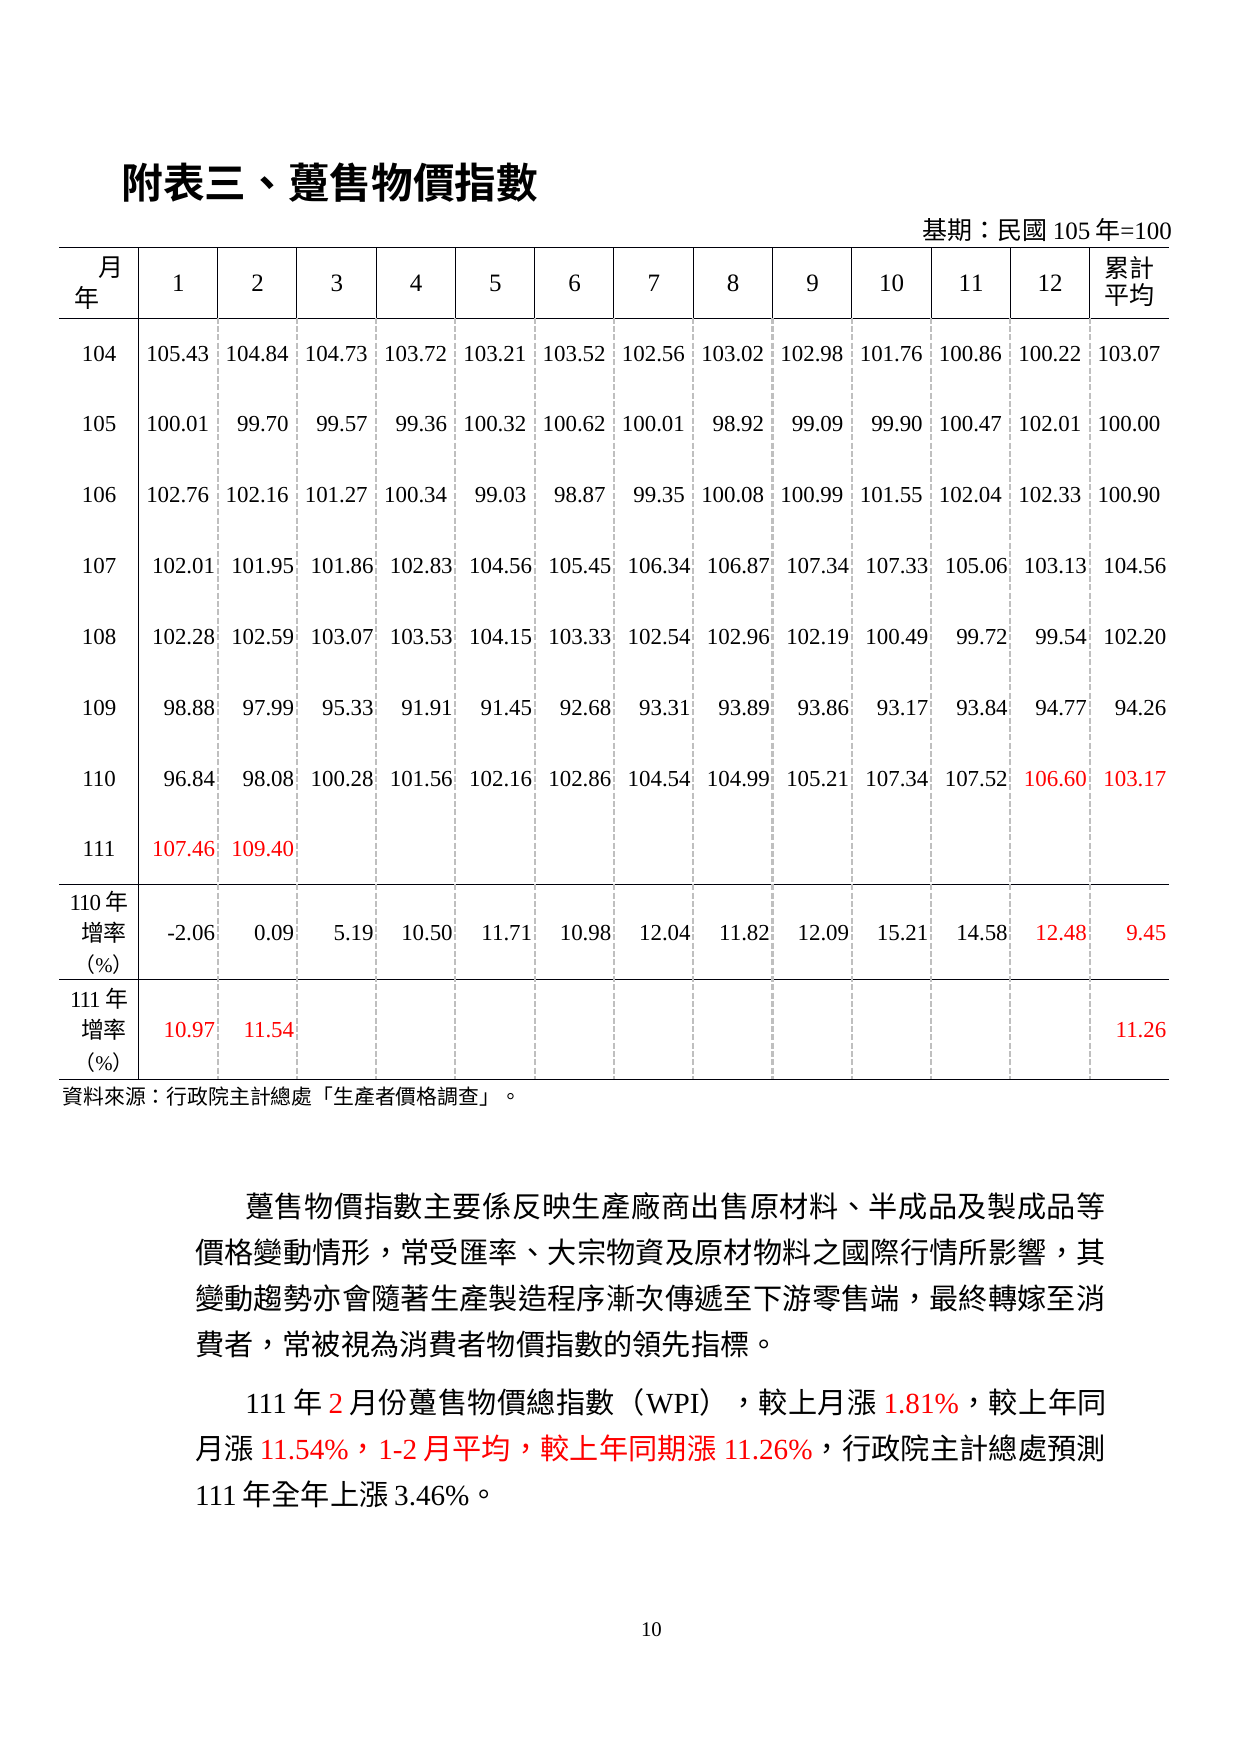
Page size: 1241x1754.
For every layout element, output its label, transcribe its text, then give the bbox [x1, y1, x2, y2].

table_cell 109 [59, 672, 138, 742]
table_cell 101.76 [852, 319, 931, 388]
table_header 8 [694, 248, 772, 317]
table_cell 104.84 [218, 319, 297, 388]
table_cell [931, 980, 1010, 1079]
table_cell [773, 813, 852, 884]
table_cell 100.00 [1090, 388, 1169, 459]
table_cell [852, 980, 931, 1079]
table_cell 106.60 [1010, 743, 1089, 813]
table_cell 108 [59, 601, 138, 672]
table_cell 99.57 [297, 388, 376, 459]
table_cell 12.04 [614, 885, 693, 979]
text 躉售物價指數主要係反映生產廠商出售原材料、半成品及製成品等價格變動情形，常受匯率、大宗物資及原材物料之國際行情所影響，其變動趨勢亦會隨著生產製造程序漸次傳遞至下游零售端，最終轉嫁至消費者，常被視為消費者物價指數的領先指標。 [195, 1181, 1107, 1364]
table_cell 94.26 [1090, 672, 1169, 742]
table_cell [376, 813, 455, 884]
table_cell 91.91 [376, 672, 455, 742]
text 資料來源：行政院主計總處「生產者價格調查」。 [62, 1080, 1107, 1110]
table_header 9 [773, 248, 851, 317]
table_cell 100.99 [773, 459, 852, 530]
table_cell 102.96 [693, 601, 772, 672]
table_cell 93.89 [693, 672, 772, 742]
table_cell 103.17 [1090, 743, 1169, 813]
table_cell 100.47 [931, 388, 1010, 459]
table_header 2 [218, 248, 296, 317]
table_cell 98.87 [535, 459, 614, 530]
table_cell 99.36 [376, 388, 455, 459]
table_cell 101.86 [297, 530, 376, 601]
table_cell 0.09 [218, 885, 297, 979]
table_cell 10.50 [376, 885, 455, 979]
table_header 12 [1011, 248, 1089, 317]
table_cell [376, 980, 455, 1079]
table_cell 110 [59, 743, 138, 813]
table_header 5 [456, 248, 534, 317]
table_cell [535, 813, 614, 884]
table_cell 99.70 [218, 388, 297, 459]
table_cell 102.19 [773, 601, 852, 672]
table_header 10 [852, 248, 931, 317]
table_cell 100.32 [455, 388, 535, 459]
table_cell 99.90 [852, 388, 931, 459]
table_cell [297, 813, 376, 884]
table_cell 104 [59, 319, 138, 388]
table_header 11 [932, 248, 1010, 317]
table_cell 105.06 [931, 530, 1010, 601]
table_cell 102.16 [218, 459, 297, 530]
table_header 6 [535, 248, 613, 317]
table_cell 100.22 [1010, 319, 1089, 388]
table_header 月 年 [59, 248, 138, 317]
table_cell [455, 980, 535, 1079]
table_cell 100.90 [1090, 459, 1169, 530]
table_cell 101.56 [376, 743, 455, 813]
table_cell 102.86 [535, 743, 614, 813]
table_cell 103.07 [297, 601, 376, 672]
table_cell 15.21 [852, 885, 931, 979]
table_cell 99.54 [1010, 601, 1089, 672]
table_cell 107.46 [139, 813, 218, 884]
table_cell 99.09 [773, 388, 852, 459]
table_cell [455, 813, 535, 884]
table_cell 103.72 [376, 319, 455, 388]
table_cell [614, 813, 693, 884]
table_cell 111 [59, 813, 138, 884]
table_cell 102.54 [614, 601, 693, 672]
table_cell 106.87 [693, 530, 772, 601]
table_header 累計 平均 [1090, 248, 1169, 317]
table_cell 102.01 [139, 530, 218, 601]
table_cell 104.99 [693, 743, 772, 813]
table_cell 101.55 [852, 459, 931, 530]
table_cell 11.26 [1090, 980, 1169, 1079]
table_cell 93.17 [852, 672, 931, 742]
table_cell 104.15 [455, 601, 535, 672]
table_cell 100.86 [931, 319, 1010, 388]
table_cell 14.58 [931, 885, 1010, 979]
text 基期：民國105年=100 [195, 210, 1172, 247]
table_cell 94.77 [1010, 672, 1089, 742]
table_cell 103.07 [1090, 319, 1169, 388]
table_cell 102.01 [1010, 388, 1089, 459]
table_cell 9.45 [1090, 885, 1169, 979]
table_cell 93.86 [773, 672, 852, 742]
text 111年2月份躉售物價總指數（WPI），較上月漲1.81%，較上年同月漲11.54%，1-2月平均，較上年同期漲11.26%，行政院主計總處預測111年全年上漲3.46%。 [195, 1377, 1107, 1514]
table_cell 100.49 [852, 601, 931, 672]
table_cell 100.62 [535, 388, 614, 459]
table_cell 97.99 [218, 672, 297, 742]
table_cell 106.34 [614, 530, 693, 601]
table_cell 102.28 [139, 601, 218, 672]
table_cell 104.54 [614, 743, 693, 813]
table_cell 11.54 [218, 980, 297, 1079]
table_cell 102.20 [1090, 601, 1169, 672]
table_cell 107.34 [773, 530, 852, 601]
table_cell 103.02 [693, 319, 772, 388]
table_header 4 [377, 248, 455, 317]
table_cell 103.52 [535, 319, 614, 388]
table_cell 105 [59, 388, 138, 459]
table_cell [614, 980, 693, 1079]
table_cell [1090, 813, 1169, 884]
table_cell 100.34 [376, 459, 455, 530]
table_cell -2.06 [139, 885, 218, 979]
table_cell 100.01 [614, 388, 693, 459]
table_cell 102.33 [1010, 459, 1089, 530]
table_cell 101.27 [297, 459, 376, 530]
table_cell 101.95 [218, 530, 297, 601]
table_cell 106 [59, 459, 138, 530]
table_cell 91.45 [455, 672, 535, 742]
table_cell 12.48 [1010, 885, 1089, 979]
table_cell 93.84 [931, 672, 1010, 742]
table_cell 105.45 [535, 530, 614, 601]
table_cell [693, 980, 772, 1079]
table_cell 102.59 [218, 601, 297, 672]
table_cell 102.83 [376, 530, 455, 601]
table_cell [693, 813, 772, 884]
table_cell 11.71 [455, 885, 535, 979]
table_cell 102.56 [614, 319, 693, 388]
table_cell 11.82 [693, 885, 772, 979]
table_header 7 [614, 248, 693, 317]
table_cell 98.88 [139, 672, 218, 742]
table_header 1 [139, 248, 217, 317]
table_cell [1010, 813, 1089, 884]
table_cell 102.76 [139, 459, 218, 530]
table_cell 92.68 [535, 672, 614, 742]
table_cell 100.08 [693, 459, 772, 530]
table_cell 104.73 [297, 319, 376, 388]
table_cell 105.21 [773, 743, 852, 813]
table_cell 102.04 [931, 459, 1010, 530]
table_cell [297, 980, 376, 1079]
table_cell 99.72 [931, 601, 1010, 672]
table_cell 107.34 [852, 743, 931, 813]
table_cell 10.98 [535, 885, 614, 979]
table_cell 95.33 [297, 672, 376, 742]
table_cell 10.97 [139, 980, 218, 1079]
table_cell 102.16 [455, 743, 535, 813]
table_cell 96.84 [139, 743, 218, 813]
table_cell 99.03 [455, 459, 535, 530]
table_cell 99.35 [614, 459, 693, 530]
table_cell 104.56 [455, 530, 535, 601]
table_cell 102.98 [773, 319, 852, 388]
table_cell 100.28 [297, 743, 376, 813]
table_cell [535, 980, 614, 1079]
table_cell 12.09 [773, 885, 852, 979]
table_cell 100.01 [139, 388, 218, 459]
table_cell 103.21 [455, 319, 535, 388]
table_cell 107.33 [852, 530, 931, 601]
table_cell 98.92 [693, 388, 772, 459]
table_cell 109.40 [218, 813, 297, 884]
table_cell 110年增率（%） [59, 885, 138, 979]
table_cell 105.43 [139, 319, 218, 388]
table_cell 5.19 [297, 885, 376, 979]
table_cell 104.56 [1090, 530, 1169, 601]
table_cell 107.52 [931, 743, 1010, 813]
table_cell 98.08 [218, 743, 297, 813]
table_cell [1010, 980, 1089, 1079]
table_cell [852, 813, 931, 884]
table_cell 103.33 [535, 601, 614, 672]
table_cell 103.53 [376, 601, 455, 672]
table_cell 103.13 [1010, 530, 1089, 601]
table_cell [931, 813, 1010, 884]
table_cell 111年增率（%） [59, 980, 138, 1079]
text 附表三、躉售物價指數 [121, 150, 1107, 210]
table_header 3 [297, 248, 376, 317]
table_cell 107 [59, 530, 138, 601]
table_cell [773, 980, 852, 1079]
table_cell 93.31 [614, 672, 693, 742]
